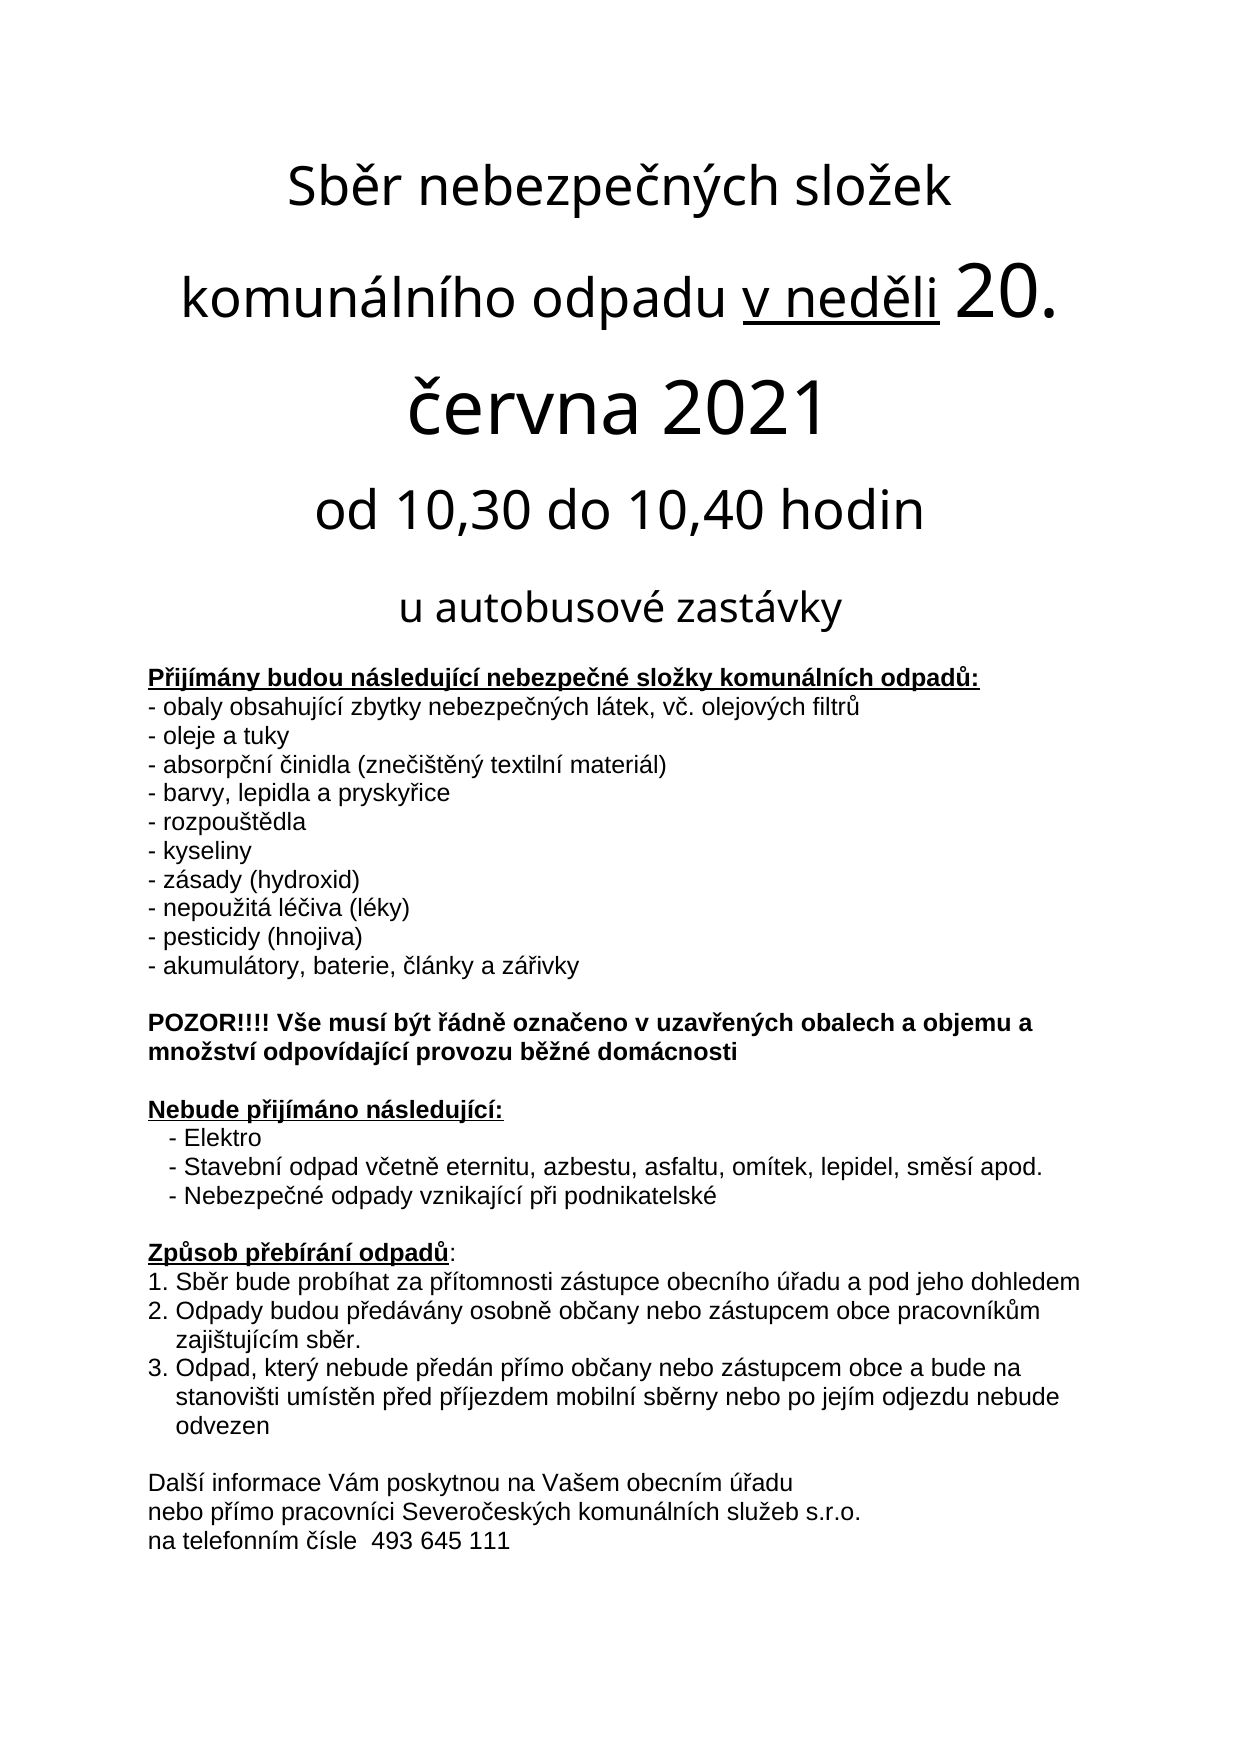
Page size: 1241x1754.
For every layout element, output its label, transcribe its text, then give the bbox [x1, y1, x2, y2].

text Další informace Vám poskytnou na Vašem obecním úřadu [148, 1468, 1092, 1497]
text 1. Sběr bude probíhat za přítomnosti zástupce obecního úřadu a pod jeho dohledem [148, 1267, 1092, 1296]
text odvezen [148, 1411, 1092, 1440]
text Sběr nebezpečných složek komunálního odpadu v neděli 20. června 2021 [148, 148, 1092, 456]
text POZOR!!!! Vše musí být řádně označeno v uzavřených obalech a objemu a množství odpovídající provozu běžné domácnosti [148, 1008, 1092, 1066]
text Přijímány budou následující nebezpečné složky komunálních odpadů: [148, 663, 1092, 692]
text od 10,30 do 10,40 hodin [148, 472, 1092, 546]
text stanovišti umístěn před příjezdem mobilní sběrny nebo po jejím odjezdu nebude [148, 1382, 1092, 1411]
text - Stavební odpad včetně eternitu, azbestu, asfaltu, omítek, lepidel, směsí apod. [148, 1152, 1092, 1181]
text 3. Odpad, který nebude předán přímo občany nebo zástupcem obce a bude na [148, 1353, 1092, 1382]
text - oleje a tuky [148, 721, 1092, 750]
text nebo přímo pracovníci Severočeských komunálních služeb s.r.o. [148, 1497, 1092, 1526]
text zajištujícím sběr. [148, 1325, 1092, 1353]
text - zásady (hydroxid) [148, 865, 1092, 893]
text - obaly obsahující zbytky nebezpečných látek, vč. olejových filtrů [148, 692, 1092, 721]
text Způsob přebírání odpadů: [148, 1238, 1092, 1267]
text - absorpční činidla (znečištěný textilní materiál) [148, 750, 1092, 778]
text Nebude přijímáno následující: [148, 1095, 1092, 1123]
text - rozpouštědla [148, 807, 1092, 836]
text - pesticidy (hnojiva) [148, 922, 1092, 951]
text - Nebezpečné odpady vznikající při podnikatelské [148, 1181, 1092, 1210]
text u autobusové zastávky [148, 577, 1092, 634]
text - Elektro [148, 1123, 1092, 1152]
text na telefonním čísle 493 645 111 [148, 1526, 1092, 1555]
text - barvy, lepidla a pryskyřice [148, 778, 1092, 807]
text - akumulátory, baterie, články a zářivky [148, 951, 1092, 980]
text - nepoužitá léčiva (léky) [148, 893, 1092, 922]
text 2. Odpady budou předávány osobně občany nebo zástupcem obce pracovníkům [148, 1296, 1092, 1325]
text - kyseliny [148, 836, 1092, 865]
